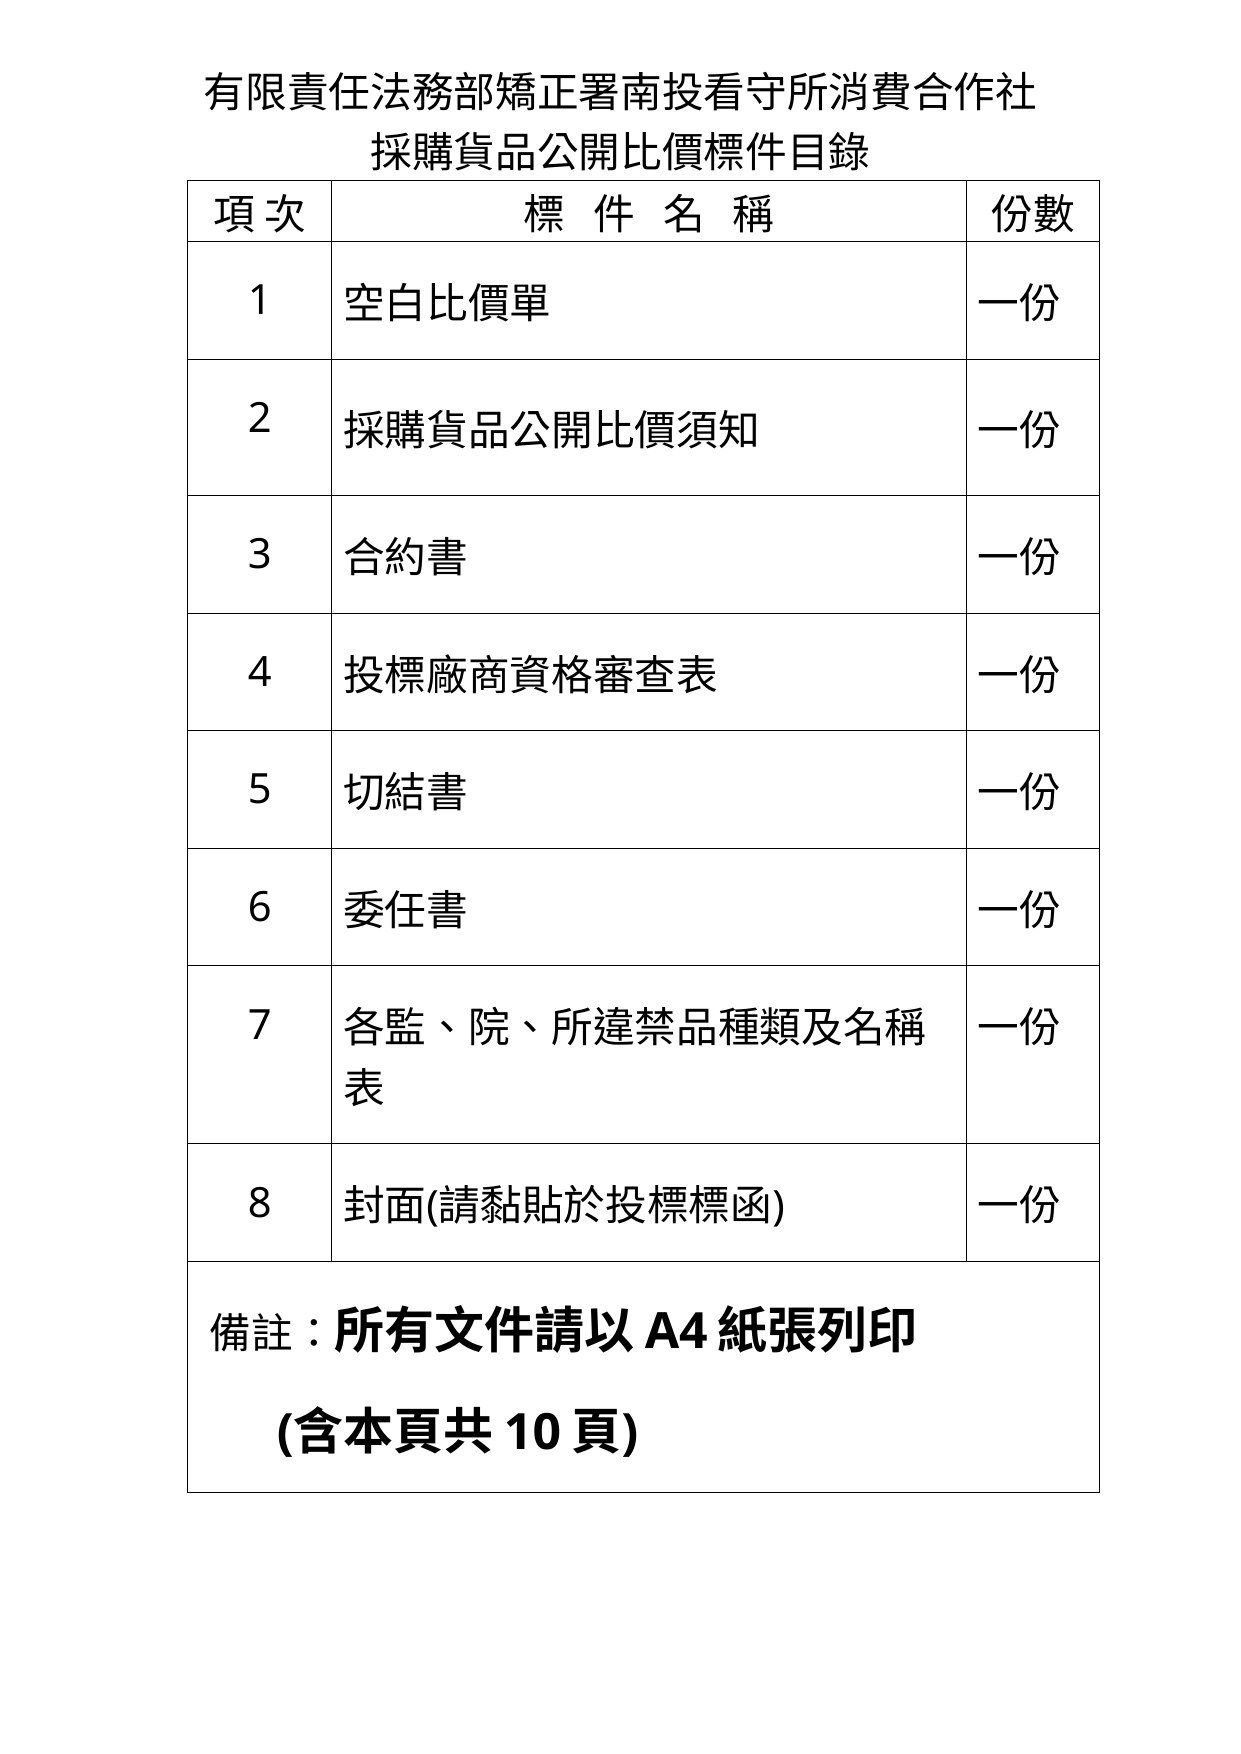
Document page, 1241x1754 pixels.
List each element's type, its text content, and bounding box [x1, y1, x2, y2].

table_cell 空白比價單 [332, 242, 966, 359]
table_cell 採購貨品公開比價須知 [332, 360, 966, 495]
table_cell 一份 [967, 496, 1099, 613]
table_cell 1 [188, 242, 331, 359]
table_cell 一份 [967, 966, 1099, 1143]
table_cell 5 [188, 731, 331, 848]
table_cell 3 [188, 496, 331, 613]
table_cell 一份 [967, 614, 1099, 730]
table_header 項 次 [188, 181, 331, 241]
text 採購貨品公開比價標件目錄 [187, 119, 1053, 180]
table_cell 4 [188, 614, 331, 730]
table_cell 備註：所有文件請以A4紙張列印 (含本頁共10頁) [188, 1262, 1099, 1492]
table_cell 一份 [967, 1144, 1099, 1261]
table_cell 投標廠商資格審查表 [332, 614, 966, 730]
table_cell 7 [188, 966, 331, 1143]
table_header 標 件 名 稱 [332, 181, 966, 241]
table_cell 一份 [967, 849, 1099, 965]
table_cell 合約書 [332, 496, 966, 613]
table_cell 切結書 [332, 731, 966, 848]
table_cell 一份 [967, 360, 1099, 495]
table_cell 一份 [967, 242, 1099, 359]
table_cell 一份 [967, 731, 1099, 848]
table_cell 委任書 [332, 849, 966, 965]
table_cell 2 [188, 360, 331, 495]
table_cell 6 [188, 849, 331, 965]
table_cell 各監、院、所違禁品種類及名稱表 [332, 966, 966, 1143]
table_cell 封面(請黏貼於投標標函) [332, 1144, 966, 1261]
table_header 份數 [967, 181, 1099, 241]
table_cell 8 [188, 1144, 331, 1261]
text 有限責任法務部矯正署南投看守所消費合作社 [187, 59, 1053, 119]
